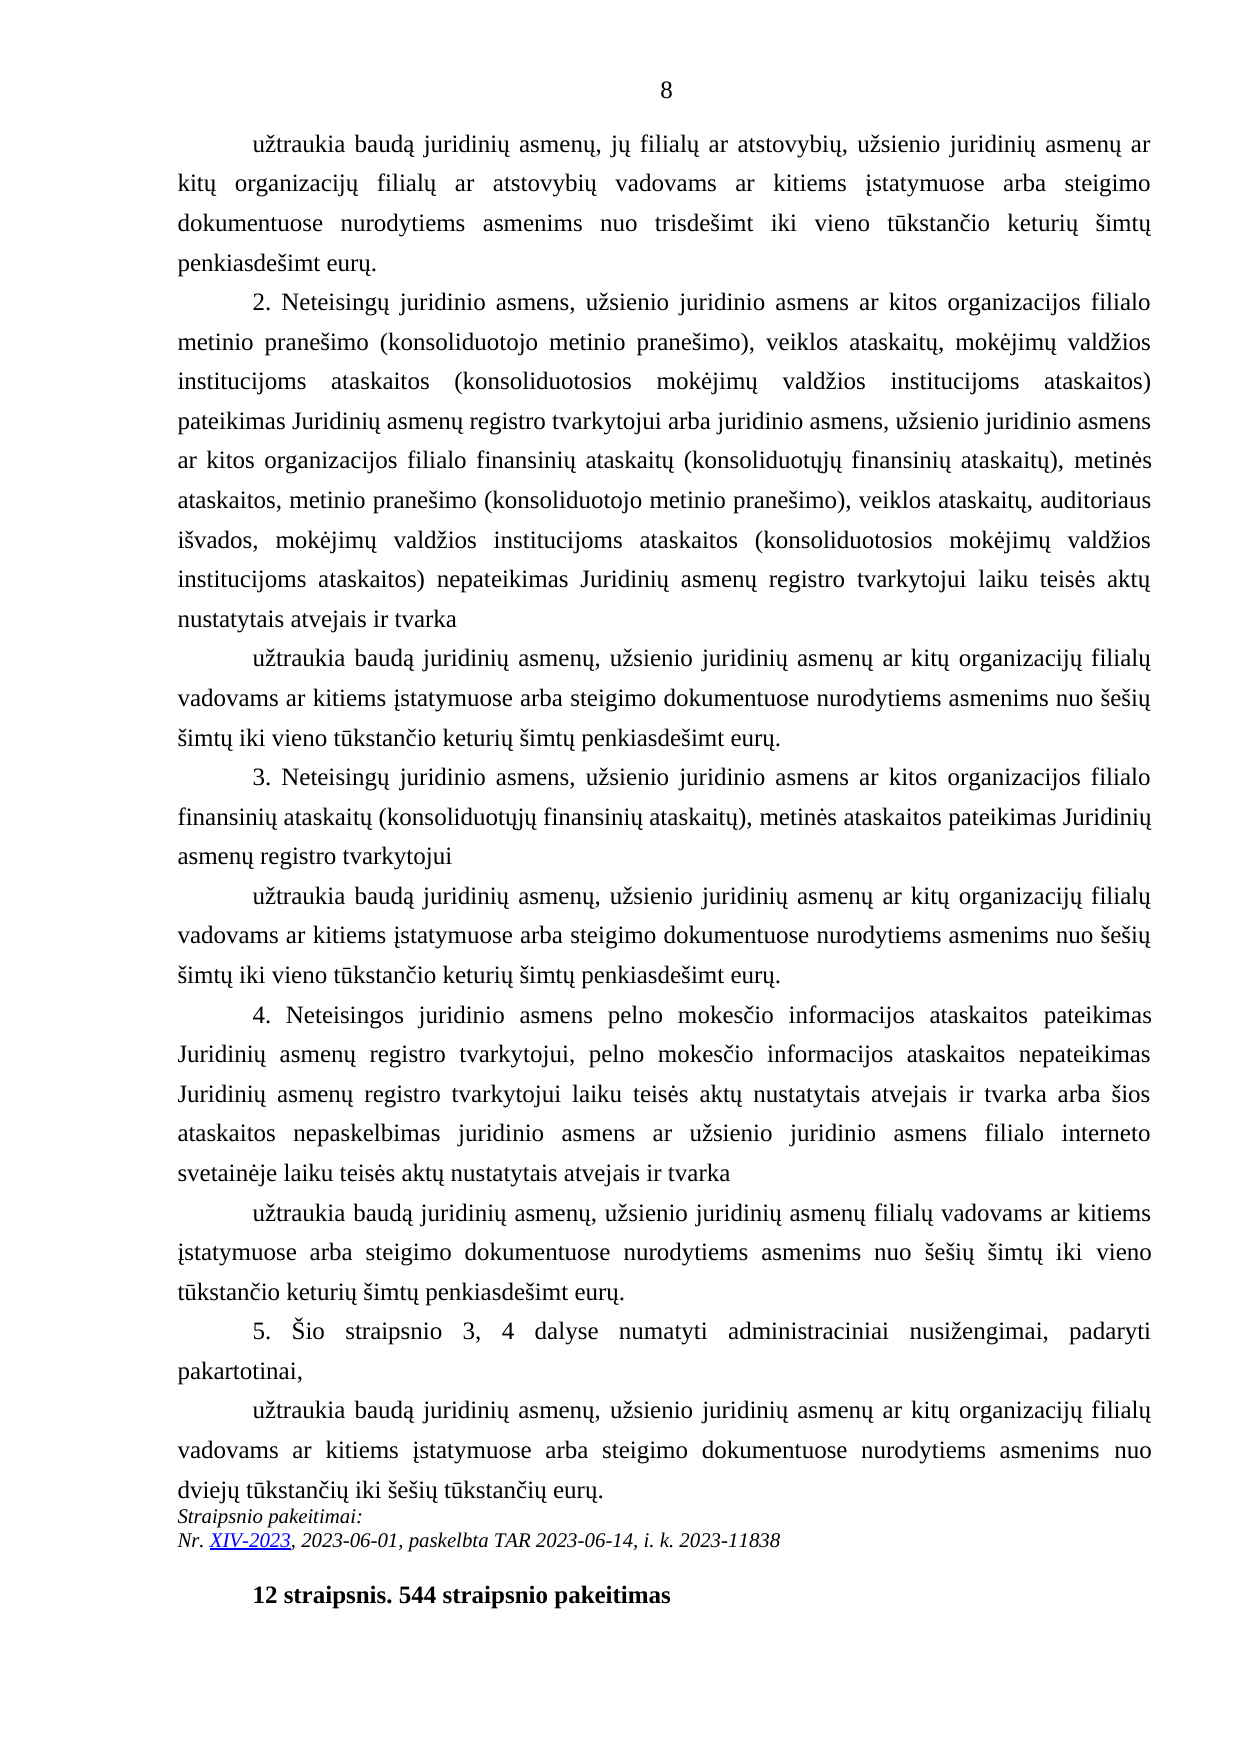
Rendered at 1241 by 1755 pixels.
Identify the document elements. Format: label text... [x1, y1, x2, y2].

text 2. Neteisingų juridinio asmens, užsienio juridinio asmens ar kitos organizacijos filialo metinio pranešimo (konsoliduotojo metinio pranešimo), veiklos ataskaitų, mokėjimų valdžios institucijoms ataskaitos (konsoliduotosios mokėjimų valdžios institucijoms ataskaitos) pateikimas Juridinių asmenų registro tvarkytojui arba juridinio asmens, užsienio juridinio asmens ar kitos organizacijos filialo finansinių ataskaitų (konsoliduotųjų finansinių ataskaitų), metinės ataskaitos, metinio pranešimo (konsoliduotojo metinio pranešimo), veiklos ataskaitų, auditoriaus išvados, mokėjimų valdžios institucijoms ataskaitos (konsoliduotosios mokėjimų valdžios institucijoms ataskaitos) nepateikimas Juridinių asmenų registro tvarkytojui laiku teisės aktų nustatytais atvejais ir tvarka [177, 276, 1152, 633]
text 3. Neteisingų juridinio asmens, užsienio juridinio asmens ar kitos organizacijos filialo finansinių ataskaitų (konsoliduotųjų finansinių ataskaitų), metinės ataskaitos pateikimas Juridinių asmenų registro tvarkytojui [177, 751, 1152, 870]
text užtraukia baudą juridinių asmenų, užsienio juridinių asmenų ar kitų organizacijų filialų vadovams ar kitiems įstatymuose arba steigimo dokumentuose nurodytiems asmenims nuo dviejų tūkstančių iki šešių tūkstančių eurų. [177, 1385, 1152, 1503]
text 5. Šio straipsnio 3, 4 dalyse numatyti administraciniai nusižengimai, padaryti pakartotinai, [177, 1306, 1152, 1385]
text 12 straipsnis. 544 straipsnio pakeitimas [177, 1580, 1152, 1609]
text Straipsnio pakeitimai: [177, 1503, 1152, 1528]
text užtraukia baudą juridinių asmenų, užsienio juridinių asmenų ar kitų organizacijų filialų vadovams ar kitiems įstatymuose arba steigimo dokumentuose nurodytiems asmenims nuo šešių šimtų iki vieno tūkstančio keturių šimtų penkiasdešimt eurų. [177, 633, 1152, 751]
text 4. Neteisingos juridinio asmens pelno mokesčio informacijos ataskaitos pateikimas Juridinių asmenų registro tvarkytojui, pelno mokesčio informacijos ataskaitos nepateikimas Juridinių asmenų registro tvarkytojui laiku teisės aktų nustatytais atvejais ir tvarka arba šios ataskaitos nepaskelbimas juridinio asmens ar užsienio juridinio asmens filialo interneto svetainėje laiku teisės aktų nustatytais atvejais ir tvarka [177, 989, 1152, 1187]
text užtraukia baudą juridinių asmenų, užsienio juridinių asmenų filialų vadovams ar kitiems įstatymuose arba steigimo dokumentuose nurodytiems asmenims nuo šešių šimtų iki vieno tūkstančio keturių šimtų penkiasdešimt eurų. [177, 1187, 1152, 1306]
text užtraukia baudą juridinių asmenų, užsienio juridinių asmenų ar kitų organizacijų filialų vadovams ar kitiems įstatymuose arba steigimo dokumentuose nurodytiems asmenims nuo šešių šimtų iki vieno tūkstančio keturių šimtų penkiasdešimt eurų. [177, 870, 1152, 989]
text Nr. XIV-2023, 2023-06-01, paskelbta TAR 2023-06-14, i. k. 2023-11838 [177, 1528, 1152, 1552]
text užtraukia baudą juridinių asmenų, jų filialų ar atstovybių, užsienio juridinių asmenų ar kitų organizacijų filialų ar atstovybių vadovams ar kitiems įstatymuose arba steigimo dokumentuose nurodytiems asmenims nuo trisdešimt iki vieno tūkstančio keturių šimtų penkiasdešimt eurų. [177, 118, 1152, 276]
